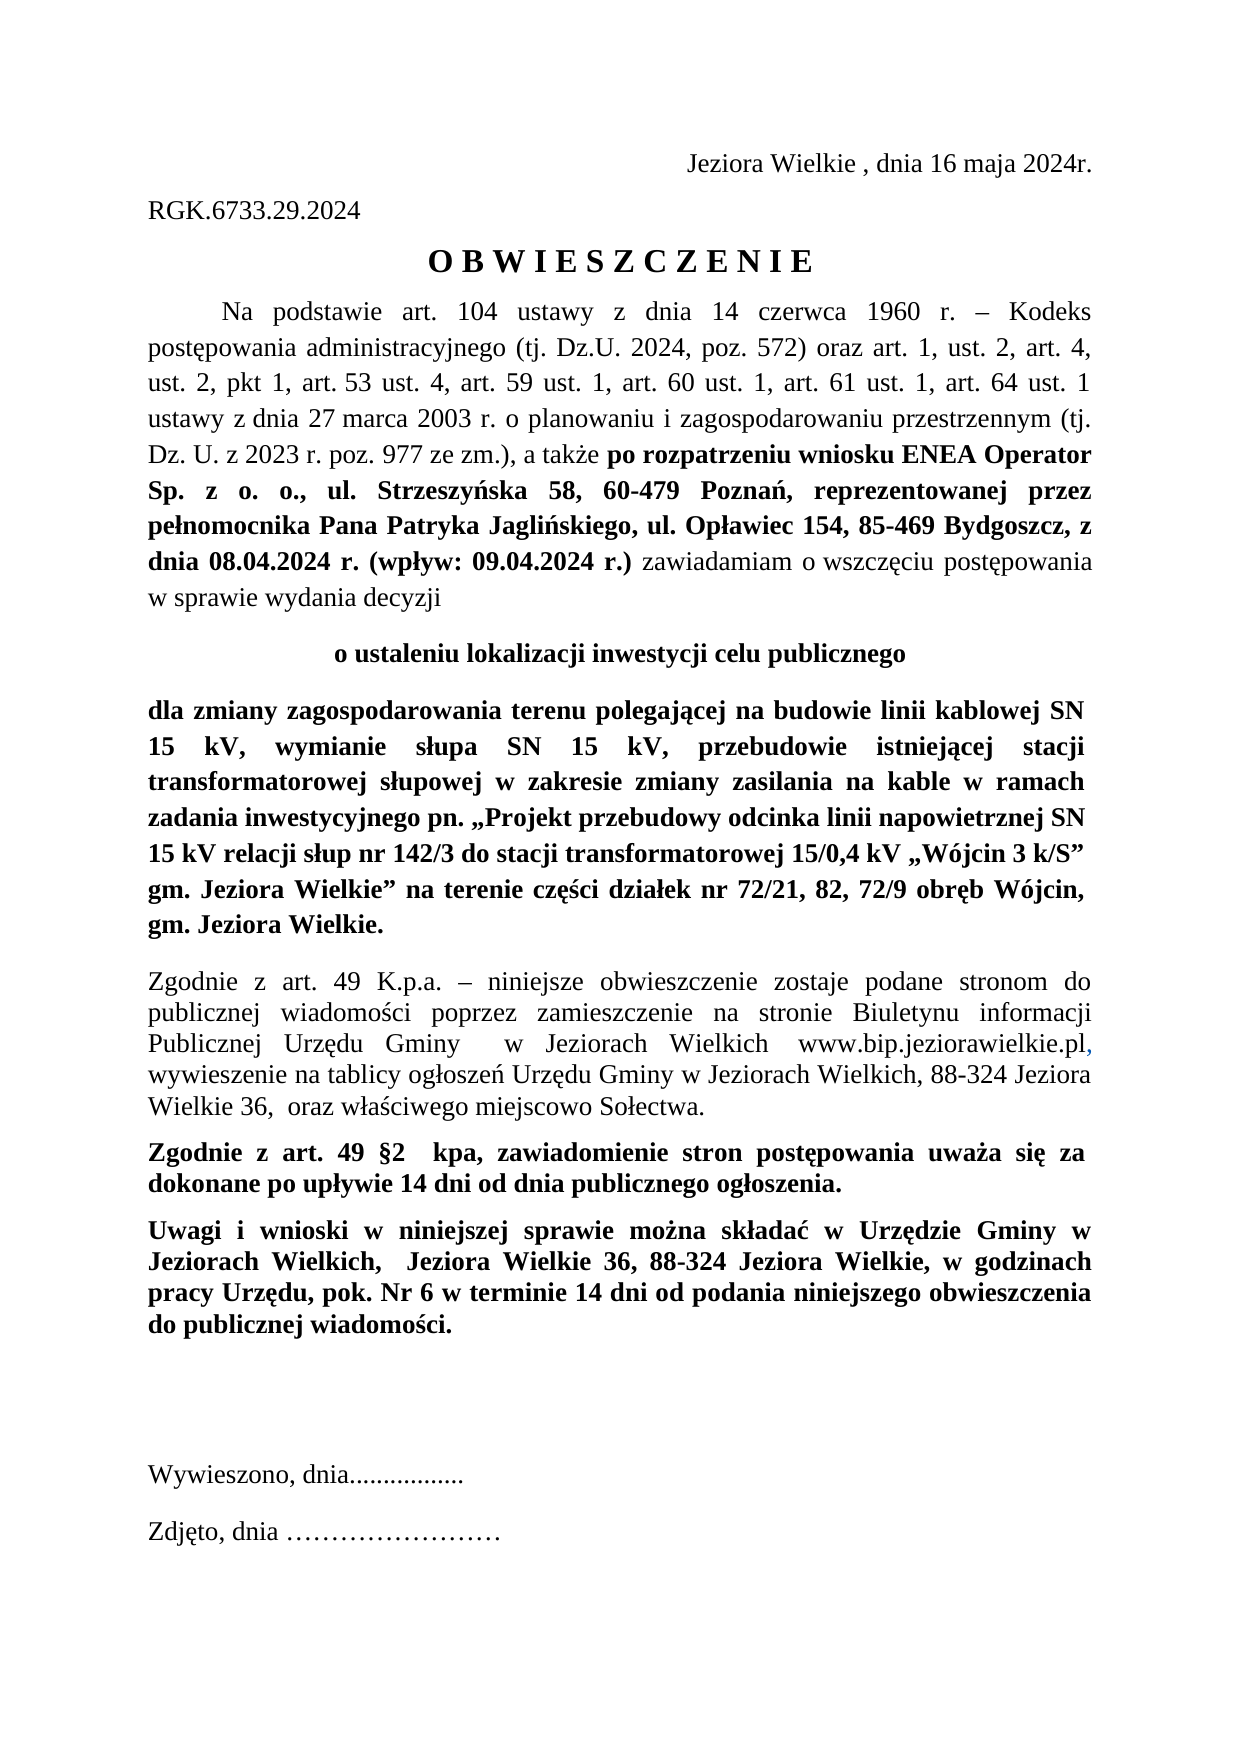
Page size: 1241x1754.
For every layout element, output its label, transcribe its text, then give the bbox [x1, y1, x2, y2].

text Uwagi i wnioski w niniejszej sprawie można składać w Urzędzie Gminy w Jeziorach Wielkich, Jeziora Wielkie 36, 88-324 Jeziora Wielkie, w godzinach pracy Urzędu, pok. Nr 6 w terminie 14 dni od podania niniejszego obwieszczenia do publicznej wiadomości. [148, 1214, 1093, 1339]
text Zgodnie z art. 49 §2 kpa, zawiadomienie stron postępowania uważa się za dokonane po upływie 14 dni od dnia publicznego ogłoszenia. [148, 1136, 1086, 1199]
text O B W I E S Z C Z E N I E [148, 241, 1093, 279]
text Zgodnie z art. 49 K.p.a. – niniejsze obwieszczenie zostaje podane stronom do publicznej wiadomości poprzez zamieszczenie na stronie Biuletynu informacji Publicznej Urzędu Gminy w Jeziorach Wielkich www.bip.jeziorawielkie.pl, wywieszenie na tablicy ogłoszeń Urzędu Gminy w Jeziorach Wielkich, 88-324 Jeziora Wielkie 36, oraz właściwego miejscowo Sołectwa. [148, 965, 1093, 1121]
text RGK.6733.29.2024 [148, 194, 1093, 226]
text Wywieszono, dnia................. [148, 1458, 1093, 1489]
text o ustaleniu lokalizacji inwestycji celu publicznego [148, 637, 1093, 669]
text Na podstawie art. 104 ustawy z dnia 14 czerwca 1960 r. – Kodeks postępowania administracyjnego (tj. Dz.U. 2024, poz. 572) oraz art. 1, ust. 2, art. 4, ust. 2, pkt 1, art. 53 ust. 4, art. 59 ust. 1, art. 60 ust. 1, art. 61 ust. 1, art. 64 ust. 1 ustawy z dnia 27 marca 2003 r. o planowaniu i zagospodarowaniu przestrzennym (tj. Dz. U. z 2023 r. poz. 977 ze zm.), a także po rozpatrzeniu wniosku ENEA Operator Sp. z o. o., ul. Strzeszyńska 58, 60-479 Poznań, reprezentowanej przez pełnomocnika Pana Patryka Jaglińskiego, ul. Opławiec 154, 85-469 Bydgoszcz, z dnia 08.04.2024 r. (wpływ: 09.04.2024 r.) zawiadamiam o wszczęciu postępowania w sprawie wydania decyzji [148, 295, 1093, 612]
text dla zmiany zagospodarowania terenu polegającej na budowie linii kablowej SN 15 kV, wymianie słupa SN 15 kV, przebudowie istniejącej stacji transformatorowej słupowej w zakresie zmiany zasilania na kable w ramach zadania inwestycyjnego pn. „Projekt przebudowy odcinka linii napowietrznej SN 15 kV relacji słup nr 142/3 do stacji transformatorowej 15/0,4 kV „Wójcin 3 k/S” gm. Jeziora Wielkie” na terenie części działek nr 72/21, 82, 72/9 obręb Wójcin, gm. Jeziora Wielkie. [148, 694, 1086, 939]
text Jeziora Wielkie , dnia 16 maja 2024r. [148, 148, 1093, 179]
text Zdjęto, dnia …………………… [148, 1515, 1093, 1546]
